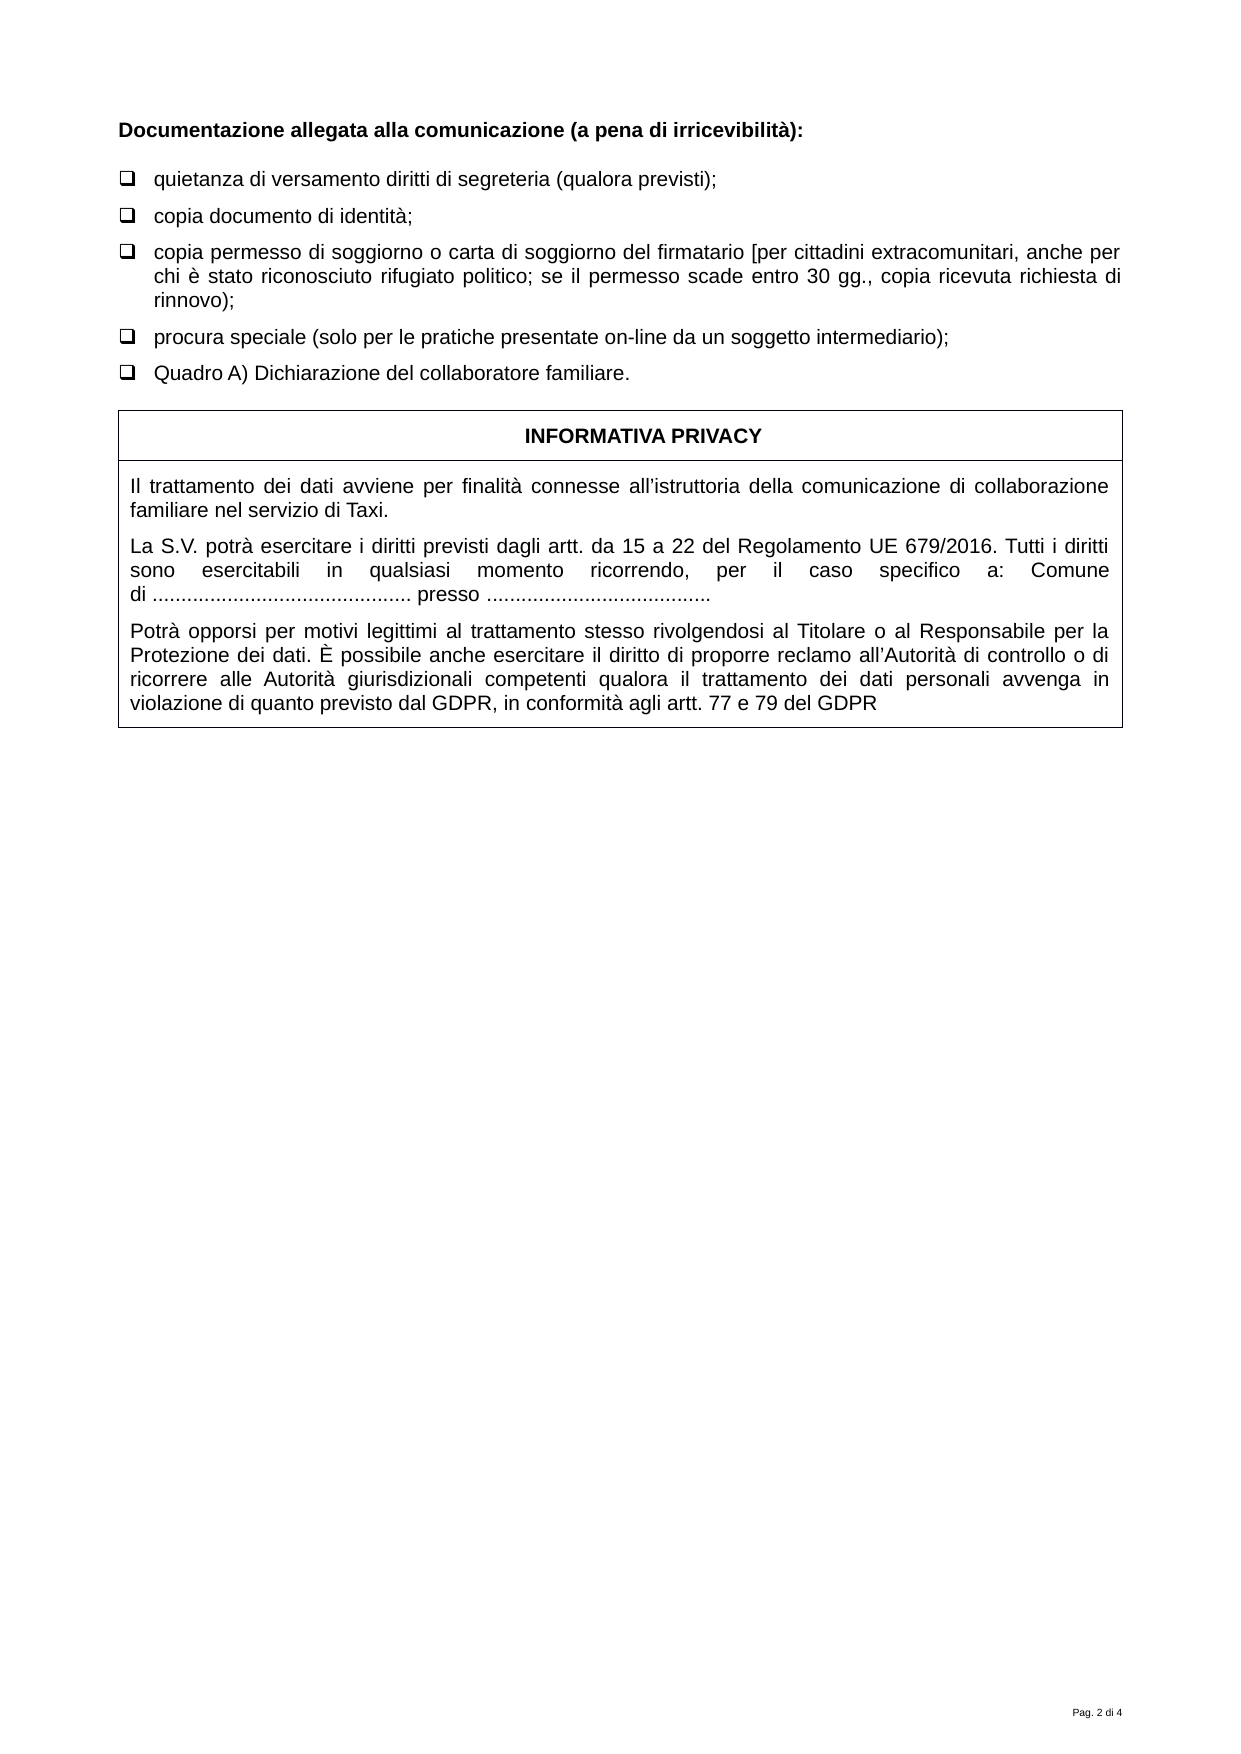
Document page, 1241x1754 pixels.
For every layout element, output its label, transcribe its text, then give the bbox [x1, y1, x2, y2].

list copia documento di identità; [118, 204, 1122, 228]
text Documentazione allegata alla comunicazione (a pena di irricevibilità): [118, 118, 1122, 142]
list quietanza di versamento diritti di segreteria (qualora previsti); [118, 167, 1122, 191]
list copia permesso di soggiorno o carta di soggiorno del firmatario [per cittadini extracomunitari, anche per chi è stato riconosciuto rifugiato politico; se il permesso scade entro 30 gg., copia ricevuta richiesta di rinnovo); [118, 240, 1122, 312]
table_header INFORMATIVA PRIVACY [119, 411, 1122, 460]
table_cell Il trattamento dei dati avviene per finalità connesse all’istruttoria della comunicazione di collaborazione familiare nel servizio di Taxi. La S.V. potrà esercitare i diritti previsti dagli artt. da 15 a 22 del Regolamento UE 679/2016. Tutti i diritti sono esercitabili in qualsiasi momento ricorrendo, per il caso specifico a: Comune di ............................................. presso ....................................... Potrà opporsi per motivi legittimi al trattamento stesso rivolgendosi al Titolare o al Responsabile per la Protezione dei dati. È possibile anche esercitare il diritto di proporre reclamo all’Autorità di controllo o di ricorrere alle Autorità giurisdizionali competenti qualora il trattamento dei dati personali avvenga in violazione di quanto previsto dal GDPR, in conformità agli artt. 77 e 79 del GDPR [119, 461, 1122, 727]
list procura speciale (solo per le pratiche presentate on-line da un soggetto intermediario); [118, 325, 1122, 349]
list Quadro A) Dichiarazione del collaboratore familiare. [118, 361, 1122, 385]
